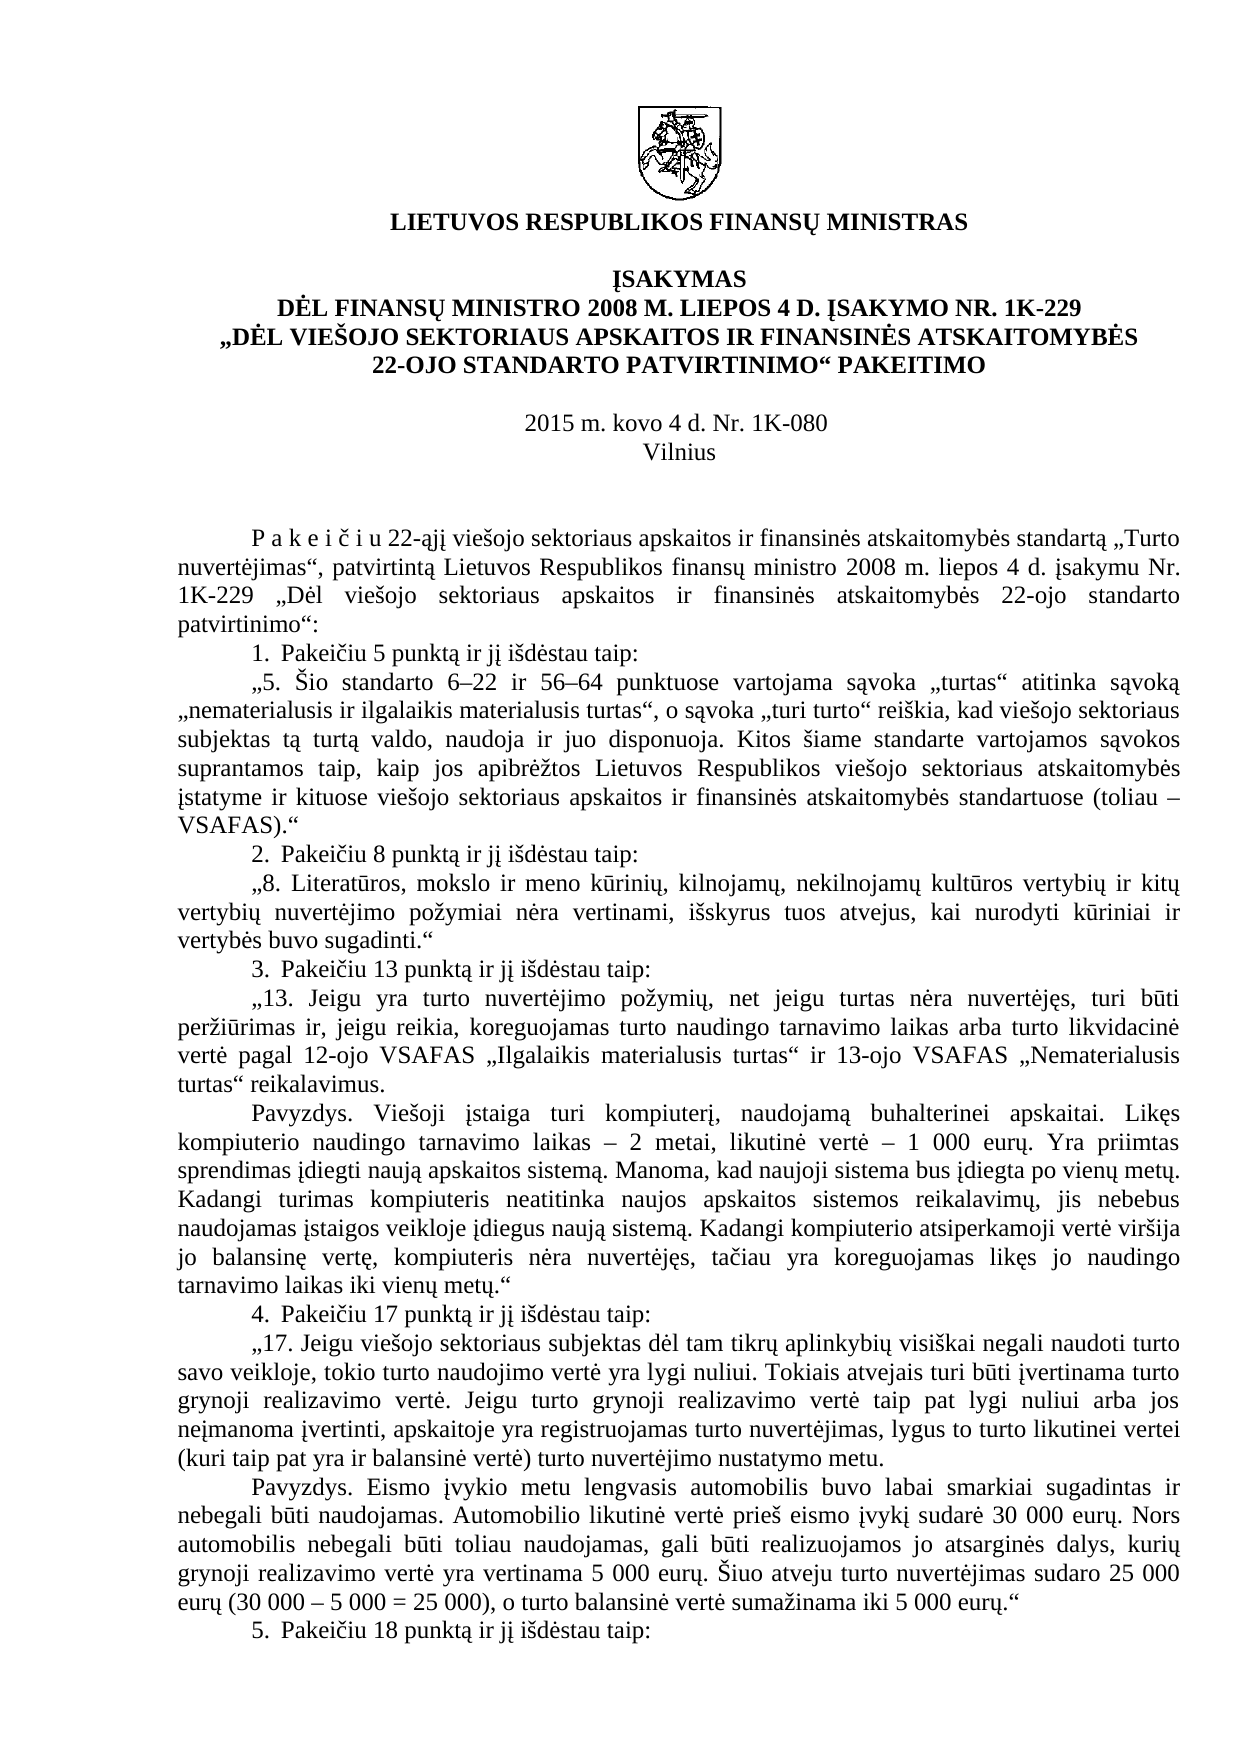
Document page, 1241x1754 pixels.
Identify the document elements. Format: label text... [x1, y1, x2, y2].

text 3. Pakeičiu 13 punktą ir jį išdėstau taip: [177, 954, 1181, 983]
text „DĖL VIEŠOJO SEKTORIAUS APSKAITOS IR FINANSINĖS ATSKAITOMYBĖS [177, 322, 1181, 350]
text 2. Pakeičiu 8 punktą ir jį išdėstau taip: [177, 839, 1181, 868]
text 2015 m. kovo 4 d. Nr. 1K-080 [177, 408, 1181, 437]
text 22-OJO STANDARTO PATVIRTINIMO“ PAKEITIMO [177, 350, 1181, 379]
text „13. Jeigu yra turto nuvertėjimo požymių, net jeigu turtas nėra nuvertėjęs, turi būti peržiūrimas ir, jeigu reikia, koreguojamas turto naudingo tarnavimo laikas arba turto likvidacinė vertė pagal 12-ojo VSAFAS „Ilgalaikis materialusis turtas“ ir 13-ojo VSAFAS „Nematerialusis turtas“ reikalavimus. [177, 983, 1181, 1098]
text Vilnius [177, 437, 1181, 465]
text ĮSAKYMAS [177, 264, 1181, 293]
text „5. Šio standarto 6–22 ir 56–64 punktuose vartojama sąvoka „turtas“ atitinka sąvoką „nematerialusis ir ilgalaikis materialusis turtas“, o sąvoka „turi turto“ reiškia, kad viešojo sektoriaus subjektas tą turtą valdo, naudoja ir juo disponuoja. Kitos šiame standarte vartojamos sąvokos suprantamos taip, kaip jos apibrėžtos Lietuvos Respublikos viešojo sektoriaus atskaitomybės įstatyme ir kituose viešojo sektoriaus apskaitos ir finansinės atskaitomybės standartuose (toliau –VSAFAS).“ [177, 667, 1181, 839]
text Pavyzdys. Eismo įvykio metu lengvasis automobilis buvo labai smarkiai sugadintas ir nebegali būti naudojamas. Automobilio likutinė vertė prieš eismo įvykį sudarė 30 000 eurų. Nors automobilis nebegali būti toliau naudojamas, gali būti realizuojamos jo atsarginės dalys, kurių grynoji realizavimo vertė yra vertinama 5 000 eurų. Šiuo atveju turto nuvertėjimas sudaro 25 000 eurų (30 000 – 5 000 = 25 000), o turto balansinė vertė sumažinama iki 5 000 eurų.“ [177, 1472, 1181, 1615]
text Pavyzdys. Viešoji įstaiga turi kompiuterį, naudojamą buhalterinei apskaitai. Likęs kompiuterio naudingo tarnavimo laikas – 2 metai, likutinė vertė – 1 000 eurų. Yra priimtas sprendimas įdiegti naują apskaitos sistemą. Manoma, kad naujoji sistema bus įdiegta po vienų metų. Kadangi turimas kompiuteris neatitinka naujos apskaitos sistemos reikalavimų, jis nebebus naudojamas įstaigos veikloje įdiegus naują sistemą. Kadangi kompiuterio atsiperkamoji vertė viršija jo balansinę vertę, kompiuteris nėra nuvertėjęs, tačiau yra koreguojamas likęs jo naudingo tarnavimo laikas iki vienų metų.“ [177, 1098, 1181, 1299]
text „17. Jeigu viešojo sektoriaus subjektas dėl tam tikrų aplinkybių visiškai negali naudoti turto savo veikloje, tokio turto naudojimo vertė yra lygi nuliui. Tokiais atvejais turi būti įvertinama turto grynoji realizavimo vertė. Jeigu turto grynoji realizavimo vertė taip pat lygi nuliui arba jos neįmanoma įvertinti, apskaitoje yra registruojamas turto nuvertėjimas, lygus to turto likutinei vertei (kuri taip pat yra ir balansinė vertė) turto nuvertėjimo nustatymo metu. [177, 1328, 1181, 1472]
text „8. Literatūros, mokslo ir meno kūrinių, kilnojamų, nekilnojamų kultūros vertybių ir kitų vertybių nuvertėjimo požymiai nėra vertinami, išskyrus tuos atvejus, kai nurodyti kūriniai ir vertybės buvo sugadinti.“ [177, 868, 1181, 954]
text 1. Pakeičiu 5 punktą ir jį išdėstau taip: [177, 638, 1181, 667]
text 4. Pakeičiu 17 punktą ir jį išdėstau taip: [177, 1299, 1181, 1328]
text P a k e i č i u 22-ąjį viešojo sektoriaus apskaitos ir finansinės atskaitomybės standartą „Turto nuvertėjimas“, patvirtintą Lietuvos Respublikos finansų ministro 2008 m. liepos 4 d. įsakymu Nr. 1K-229 „Dėl viešojo sektoriaus apskaitos ir finansinės atskaitomybės 22-ojo standarto patvirtinimo“: [177, 523, 1181, 638]
text DĖL FINANSŲ MINISTRO 2008 m. LIEPOS 4 d. ĮSAKYMO Nr. 1K-229 [177, 293, 1181, 322]
text LIETUVOS RESPUBLIKOS FINANSŲ MINISTRAS [177, 207, 1181, 235]
text 5. Pakeičiu 18 punktą ir jį išdėstau taip: [177, 1615, 1181, 1644]
